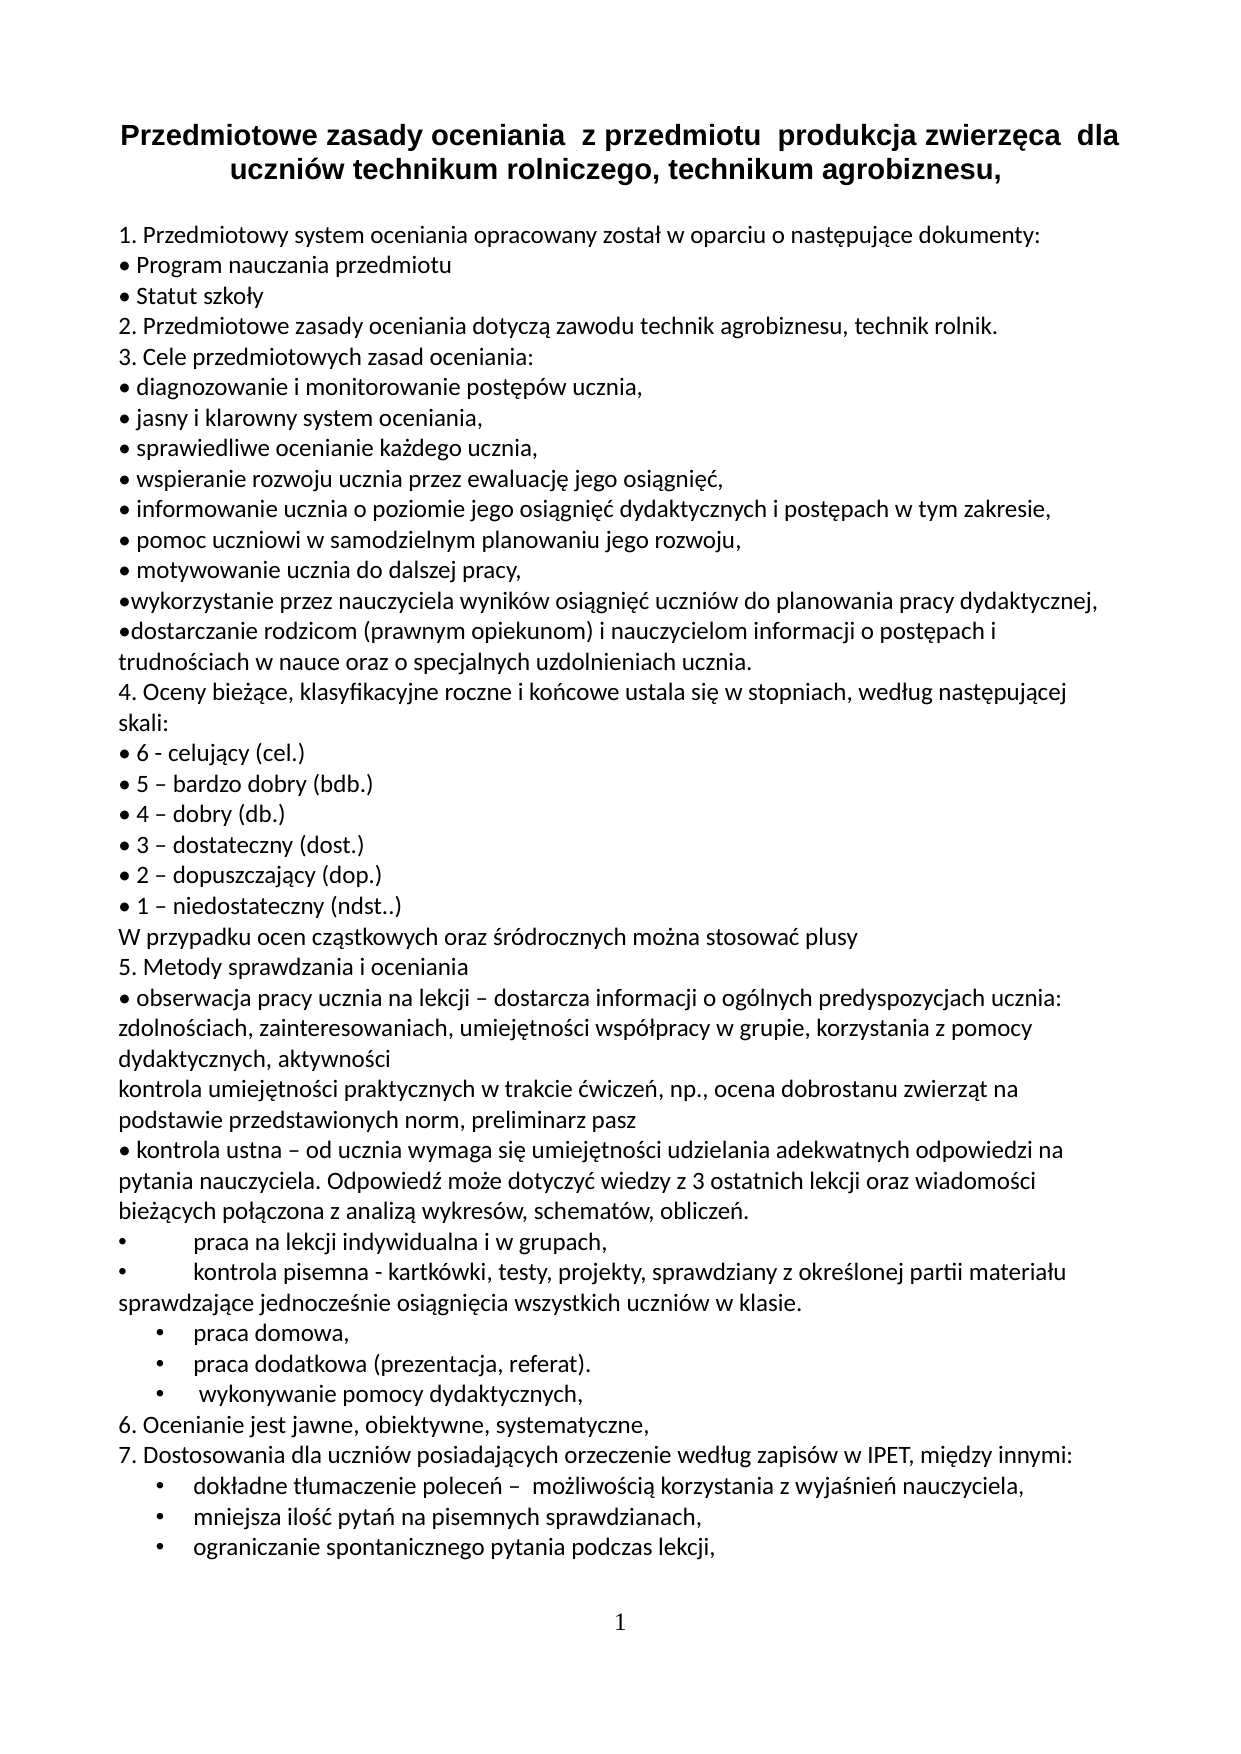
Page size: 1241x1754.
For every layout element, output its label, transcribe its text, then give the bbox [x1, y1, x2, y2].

text • informowanie ucznia o poziomie jego osiągnięć dydaktycznych i postępach w tym zakresie, [118, 493, 1122, 524]
text •wykorzystanie przez nauczyciela wyników osiągnięć uczniów do planowania pracy dydaktycznej, [118, 585, 1122, 616]
text 3. Cele przedmiotowych zasad oceniania: [118, 341, 1122, 371]
list praca na lekcji indywidualna i w grupach, [118, 1226, 1122, 1256]
text W przypadku ocen cząstkowych oraz śródrocznych można stosować plusy [118, 921, 1122, 951]
text • Program nauczania przedmiotu [118, 249, 1122, 280]
list praca dodatkowa (prezentacja, referat). [156, 1348, 1122, 1378]
list kontrola umiejętności praktycznych w trakcie ćwiczeń, np., ocena dobrostanu zwierząt na podstawie przedstawionych norm, preliminarz pasz [118, 1073, 1122, 1134]
text • 5 – bardzo dobry (bdb.) [118, 768, 1122, 799]
text • diagnozowanie i monitorowanie postępów ucznia, [118, 371, 1122, 402]
list • kontrola ustna – od ucznia wymaga się umiejętności udzielania adekwatnych odpowiedzi na pytania nauczyciela. Odpowiedź może dotyczyć wiedzy z 3 ostatnich lekcji oraz wiadomości bieżących połączona z analizą wykresów, schematów, obliczeń. [118, 1134, 1122, 1226]
text 5. Metody sprawdzania i oceniania [118, 951, 1122, 982]
list praca domowa, [156, 1317, 1122, 1348]
list kontrola pisemna - kartkówki, testy, projekty, sprawdziany z określonej partii materiału sprawdzające jednocześnie osiągnięcia wszystkich uczniów w klasie. [118, 1256, 1122, 1317]
text • 1 – niedostateczny (ndst..) [118, 890, 1122, 921]
text Przedmiotowe zasady oceniania z przedmiotu produkcja zwierzęca dla uczniów technikum rolniczego, technikum agrobiznesu, [118, 118, 1122, 219]
text • obserwacja pracy ucznia na lekcji – dostarcza informacji o ogólnych predyspozycjach ucznia: zdolnościach, zainteresowaniach, umiejętności współpracy w grupie, korzystania z pomocy dydaktycznych, aktywności [118, 982, 1122, 1073]
text 2. Przedmiotowe zasady oceniania dotyczą zawodu technik agrobiznesu, technik rolnik. [118, 310, 1122, 341]
text 1. Przedmiotowy system oceniania opracowany został w oparciu o następujące dokumenty: [118, 219, 1122, 249]
text • Statut szkoły [118, 280, 1122, 310]
list 7. Dostosowania dla uczniów posiadających orzeczenie według zapisów w IPET, między innymi: [118, 1439, 1122, 1470]
list dokładne tłumaczenie poleceń – możliwością korzystania z wyjaśnień nauczyciela, [156, 1470, 1122, 1501]
text • 4 – dobry (db.) [118, 799, 1122, 829]
list ograniczanie spontanicznego pytania podczas lekcji, [156, 1531, 1122, 1562]
text • wspieranie rozwoju ucznia przez ewaluację jego osiągnięć, [118, 463, 1122, 493]
text • 6 - celujący (cel.) [118, 738, 1122, 768]
text • jasny i klarowny system oceniania, [118, 402, 1122, 432]
text • 3 – dostateczny (dost.) [118, 829, 1122, 860]
text •dostarczanie rodzicom (prawnym opiekunom) i nauczycielom informacji o postępach i trudnościach w nauce oraz o specjalnych uzdolnieniach ucznia. [118, 616, 1122, 677]
list wykonywanie pomocy dydaktycznych, [156, 1378, 1122, 1409]
list mniejsza ilość pytań na pisemnych sprawdzianach, [156, 1501, 1122, 1531]
text • 2 – dopuszczający (dop.) [118, 860, 1122, 890]
list 6. Ocenianie jest jawne, obiektywne, systematyczne, [118, 1409, 1122, 1439]
text • motywowanie ucznia do dalszej pracy, [118, 554, 1122, 585]
text 4. Oceny bieżące, klasyfikacyjne roczne i końcowe ustala się w stopniach, według następującej skali: [118, 677, 1122, 738]
text • pomoc uczniowi w samodzielnym planowaniu jego rozwoju, [118, 524, 1122, 554]
text • sprawiedliwe ocenianie każdego ucznia, [118, 432, 1122, 463]
